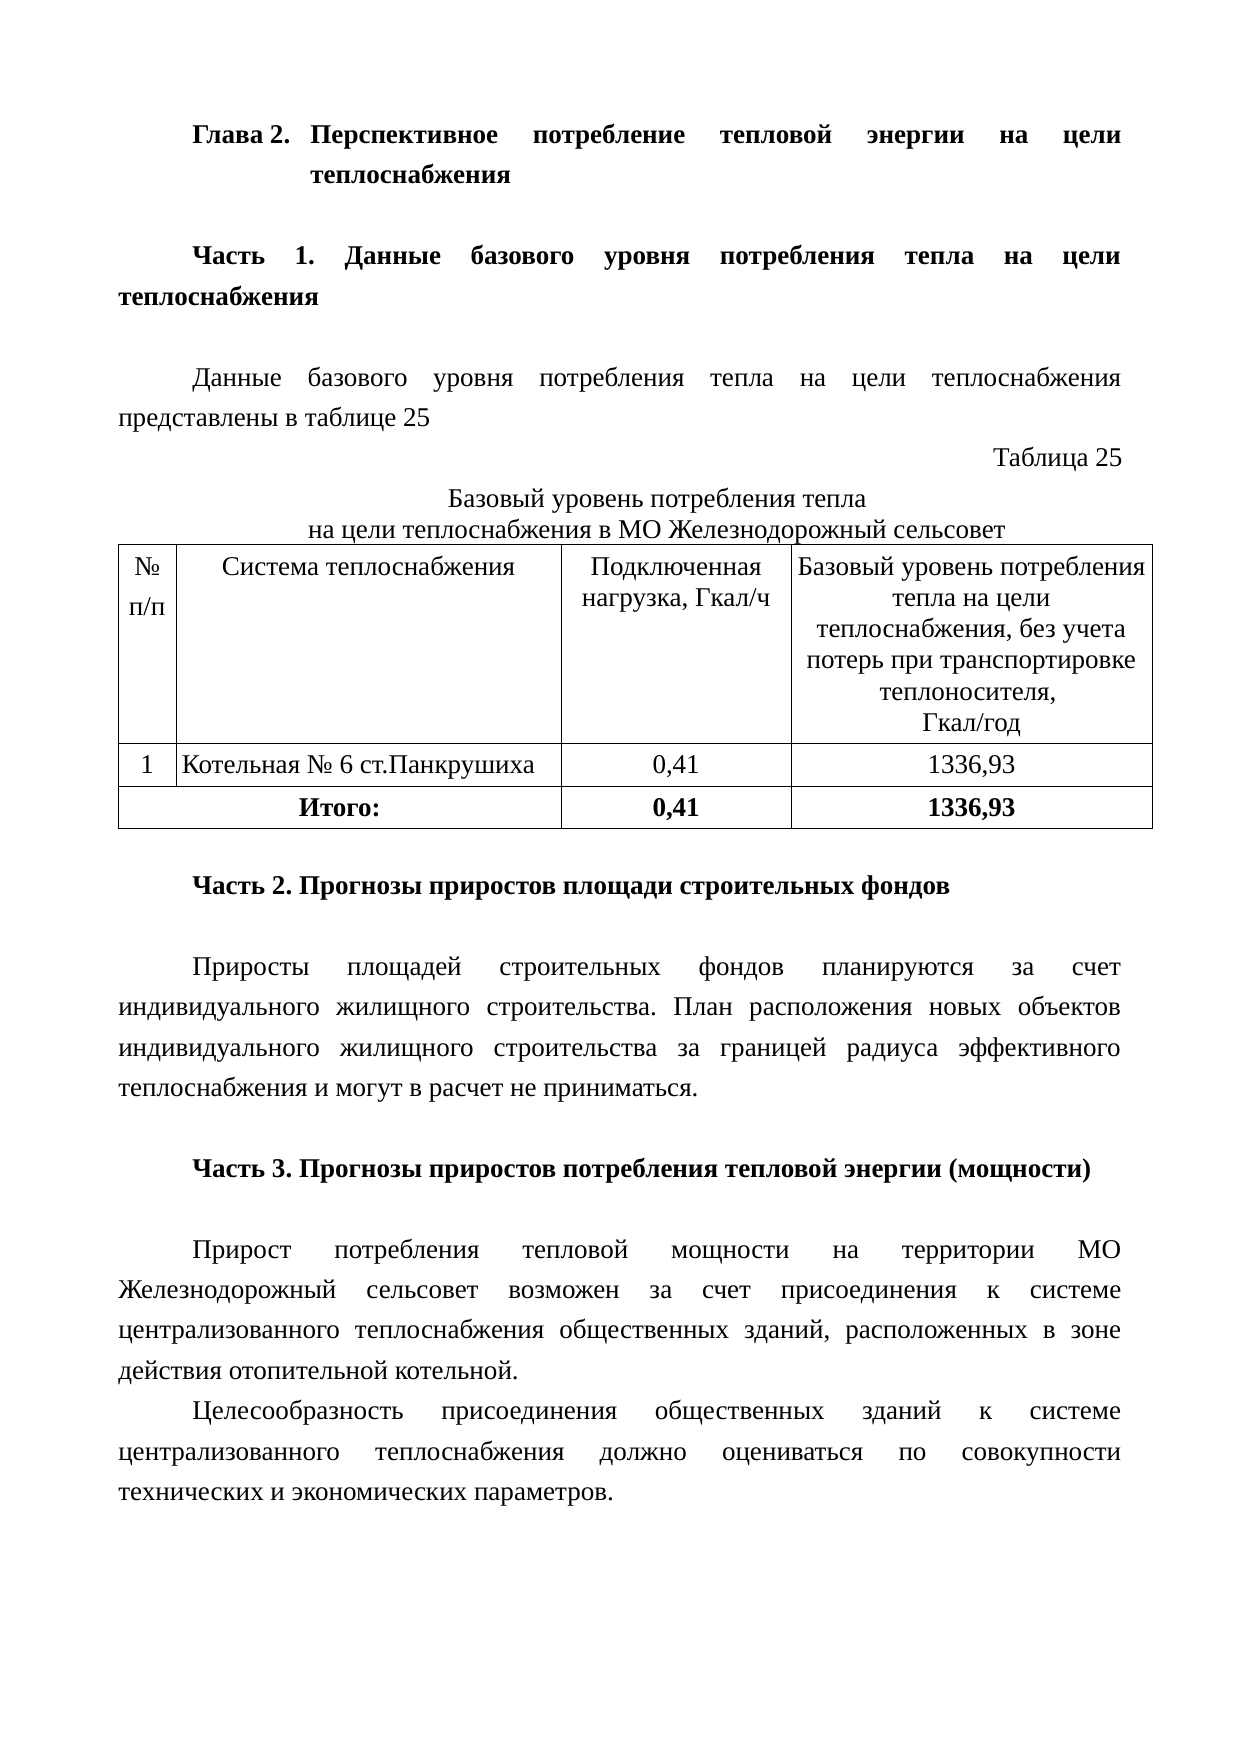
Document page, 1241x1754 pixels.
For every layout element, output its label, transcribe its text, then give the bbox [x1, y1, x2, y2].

table_cell 1336,93 [792, 787, 1152, 828]
text Прирост потребления тепловой мощности на территории МО Железнодорожный сельсовет возможен за счет присоединения к системе централизованного теплоснабжения общественных зданий, расположенных в зоне действия отопительной котельной. [118, 1233, 1122, 1385]
table_header Подключенная нагрузка, Гкал/ч [562, 545, 791, 743]
table_header Система теплоснабжения [177, 545, 561, 743]
text Глава 2. Перспективное потребление тепловой энергии на цели теплоснабжения [192, 118, 1122, 190]
text Данные базового уровня потребления тепла на цели теплоснабжения представлены в таблице 25 [118, 361, 1122, 432]
table_cell 1 [119, 744, 176, 786]
text Целесообразность присоединения общественных зданий к системе централизованного теплоснабжения должно оцениваться по совокупности технических и экономических параметров. [118, 1394, 1122, 1506]
table_cell 0,41 [562, 787, 791, 828]
text Часть 3. Прогнозы приростов потребления тепловой энергии (мощности) [118, 1152, 1122, 1183]
text Часть 2. Прогнозы приростов площади строительных фондов [118, 869, 1122, 900]
table_cell Котельная № 6 ст.Панкрушиха [177, 744, 561, 786]
text Таблица 25 [118, 441, 1122, 473]
text Часть 1. Данные базового уровня потребления тепла на цели теплоснабжения [118, 239, 1122, 311]
table_header № п/п [119, 545, 176, 743]
text на цели теплоснабжения в МО Железнодорожный сельсовет [118, 513, 1122, 544]
table_cell 1336,93 [792, 744, 1152, 786]
table_header Базовый уровень потребления тепла на цели теплоснабжения, без учета потерь при транспортировке теплоносителя, Гкал/год [792, 545, 1152, 743]
table_cell Итого: [119, 787, 561, 828]
table_cell 0,41 [562, 744, 791, 786]
text Приросты площадей строительных фондов планируются за счет индивидуального жилищного строительства. План расположения новых объектов индивидуального жилищного строительства за границей радиуса эффективного теплоснабжения и могут в расчет не приниматься. [118, 950, 1122, 1102]
text Базовый уровень потребления тепла [118, 482, 1122, 513]
